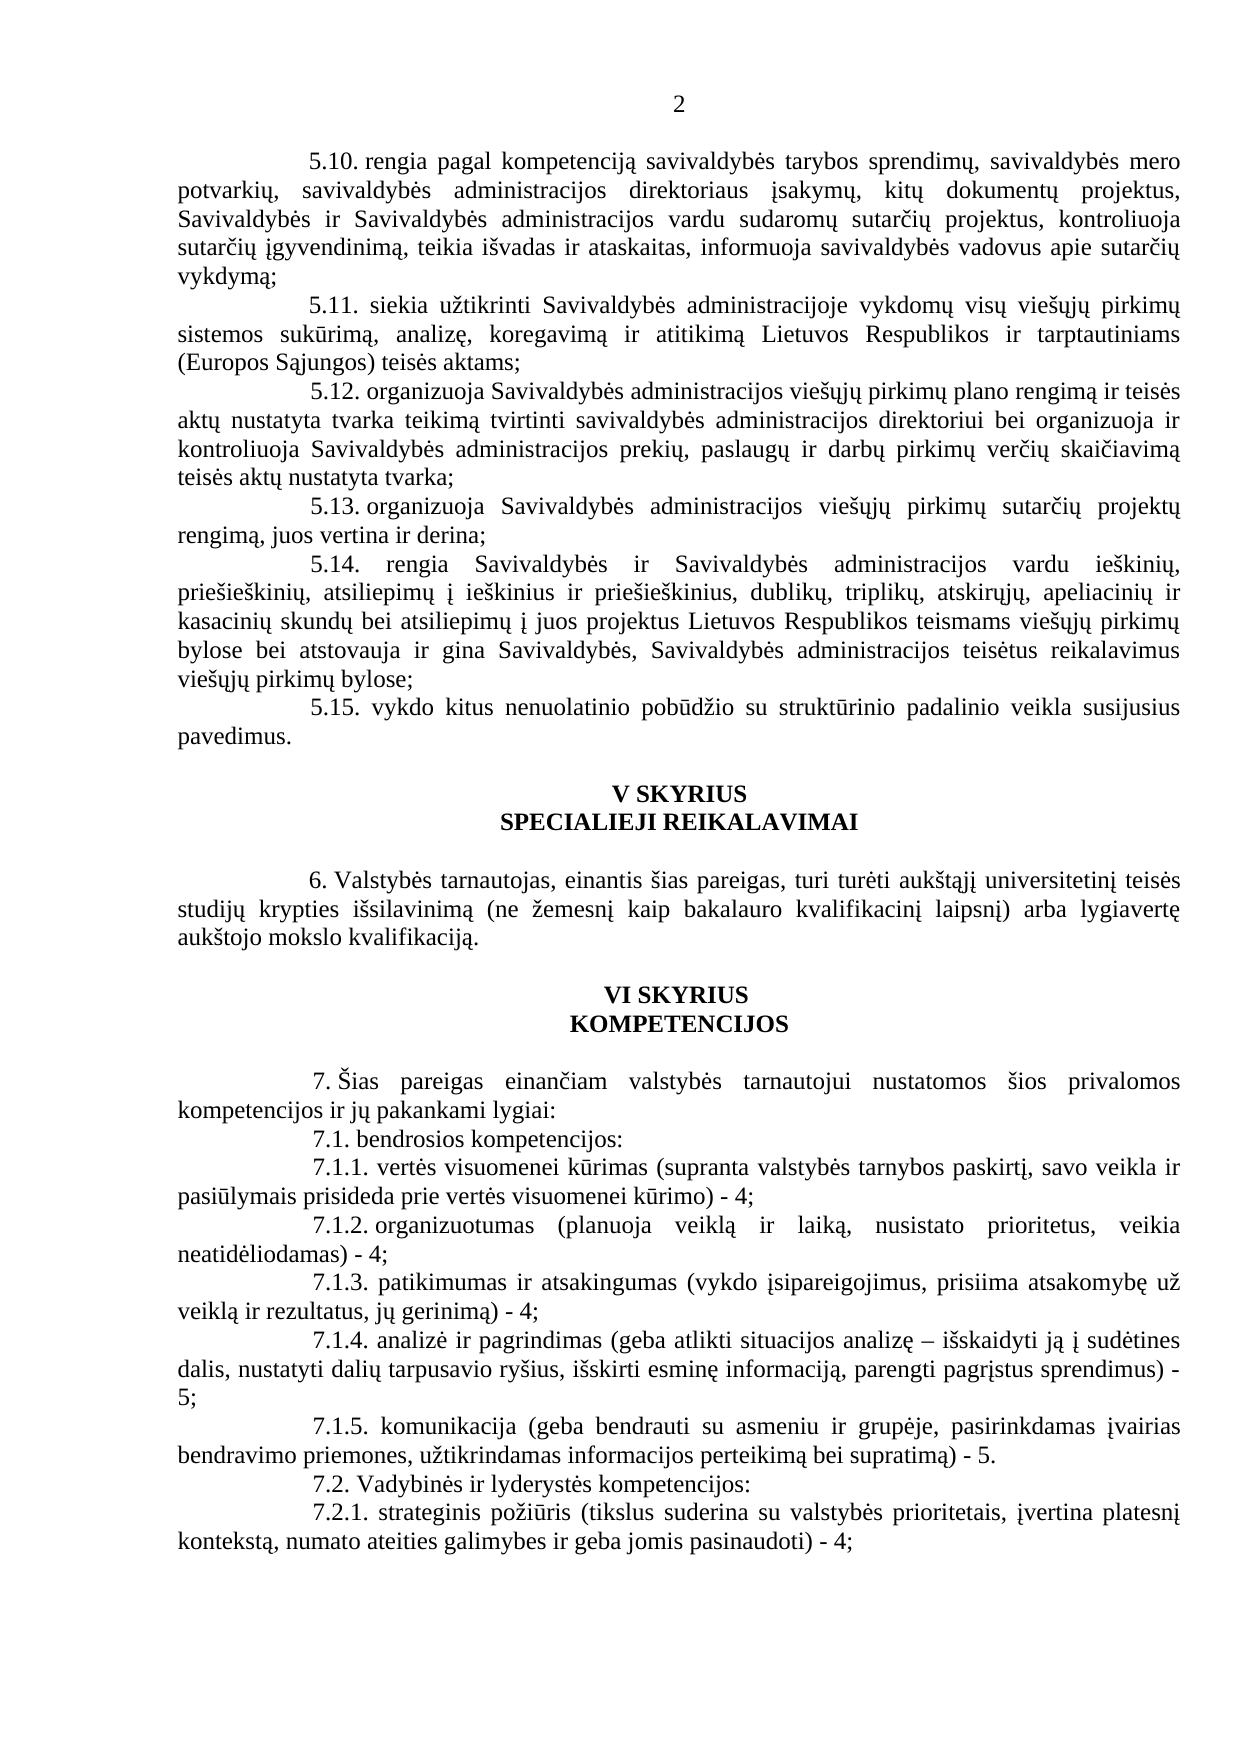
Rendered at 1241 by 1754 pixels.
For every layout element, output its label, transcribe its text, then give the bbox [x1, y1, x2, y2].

text 5.15. vykdo kitus nenuolatinio pobūdžio su struktūrinio padalinio veikla susijusius pavedimus. [177, 692, 1181, 750]
text 7.2. Vadybinės ir lyderystės kompetencijos: [177, 1469, 1181, 1497]
text 5.12. organizuoja Savivaldybės administracijos viešųjų pirkimų plano rengimą ir teisės aktų nustatyta tvarka teikimą tvirtinti savivaldybės administracijos direktoriui bei organizuoja ir kontroliuoja Savivaldybės administracijos prekių, paslaugų ir darbų pirkimų verčių skaičiavimą teisės aktų nustatyta tvarka; [177, 376, 1181, 491]
text 7.2.1. strateginis požiūris (tikslus suderina su valstybės prioritetais, įvertina platesnį kontekstą, numato ateities galimybes ir geba jomis pasinaudoti) - 4; [177, 1497, 1181, 1555]
text SPECIALIEJI REIKALAVIMAI [177, 807, 1181, 836]
text 7.1.4. analizė ir pagrindimas (geba atlikti situacijos analizę – išskaidyti ją į sudėtines dalis, nustatyti dalių tarpusavio ryšius, išskirti esminę informaciją, parengti pagrįstus sprendimus) - 5; [177, 1325, 1181, 1411]
text 5.13. organizuoja Savivaldybės administracijos viešųjų pirkimų sutarčių projektų rengimą, juos vertina ir derina; [177, 491, 1181, 549]
text 7.1.5. komunikacija (geba bendrauti su asmeniu ir grupėje, pasirinkdamas įvairias bendravimo priemones, užtikrindamas informacijos perteikimą bei supratimą) - 5. [177, 1411, 1181, 1469]
text 7.1.1. vertės visuomenei kūrimas (supranta valstybės tarnybos paskirtį, savo veikla ir pasiūlymais prisideda prie vertės visuomenei kūrimo) - 4; [177, 1152, 1181, 1210]
text 7.1. bendrosios kompetencijos: [177, 1124, 1181, 1152]
text 7.1.3. patikimumas ir atsakingumas (vykdo įsipareigojimus, prisiima atsakomybę už veiklą ir rezultatus, jų gerinimą) - 4; [177, 1267, 1181, 1325]
text V SKYRIUS [177, 779, 1181, 807]
text 7. Šias pareigas einančiam valstybės tarnautojui nustatomos šios privalomos kompetencijos ir jų pakankami lygiai: [177, 1066, 1181, 1124]
text 5.10. rengia pagal kompetenciją savivaldybės tarybos sprendimų, savivaldybės mero potvarkių, savivaldybės administracijos direktoriaus įsakymų, kitų dokumentų projektus, Savivaldybės ir Savivaldybės administracijos vardu sudaromų sutarčių projektus, kontroliuoja sutarčių įgyvendinimą, teikia išvadas ir ataskaitas, informuoja savivaldybės vadovus apie sutarčių vykdymą; [177, 146, 1181, 290]
text VI SKYRIUS [177, 980, 1181, 1009]
text 5.14. rengia Savivaldybės ir Savivaldybės administracijos vardu ieškinių, priešieškinių, atsiliepimų į ieškinius ir priešieškinius, dublikų, triplikų, atskirųjų, apeliacinių ir kasacinių skundų bei atsiliepimų į juos projektus Lietuvos Respublikos teismams viešųjų pirkimų bylose bei atstovauja ir gina Savivaldybės, Savivaldybės administracijos teisėtus reikalavimus viešųjų pirkimų bylose; [177, 549, 1181, 692]
text 7.1.2. organizuotumas (planuoja veiklą ir laiką, nusistato prioritetus, veikia neatidėliodamas) - 4; [177, 1210, 1181, 1267]
text 5.11. siekia užtikrinti Savivaldybės administracijoje vykdomų visų viešųjų pirkimų sistemos sukūrimą, analizę, koregavimą ir atitikimą Lietuvos Respublikos ir tarptautiniams (Europos Sąjungos) teisės aktams; [177, 290, 1181, 376]
text KOMPETENCIJOS [177, 1009, 1181, 1037]
text 6. Valstybės tarnautojas, einantis šias pareigas, turi turėti aukštąjį universitetinį teisės studijų krypties išsilavinimą (ne žemesnį kaip bakalauro kvalifikacinį laipsnį) arba lygiavertę aukštojo mokslo kvalifikaciją. [177, 865, 1181, 951]
